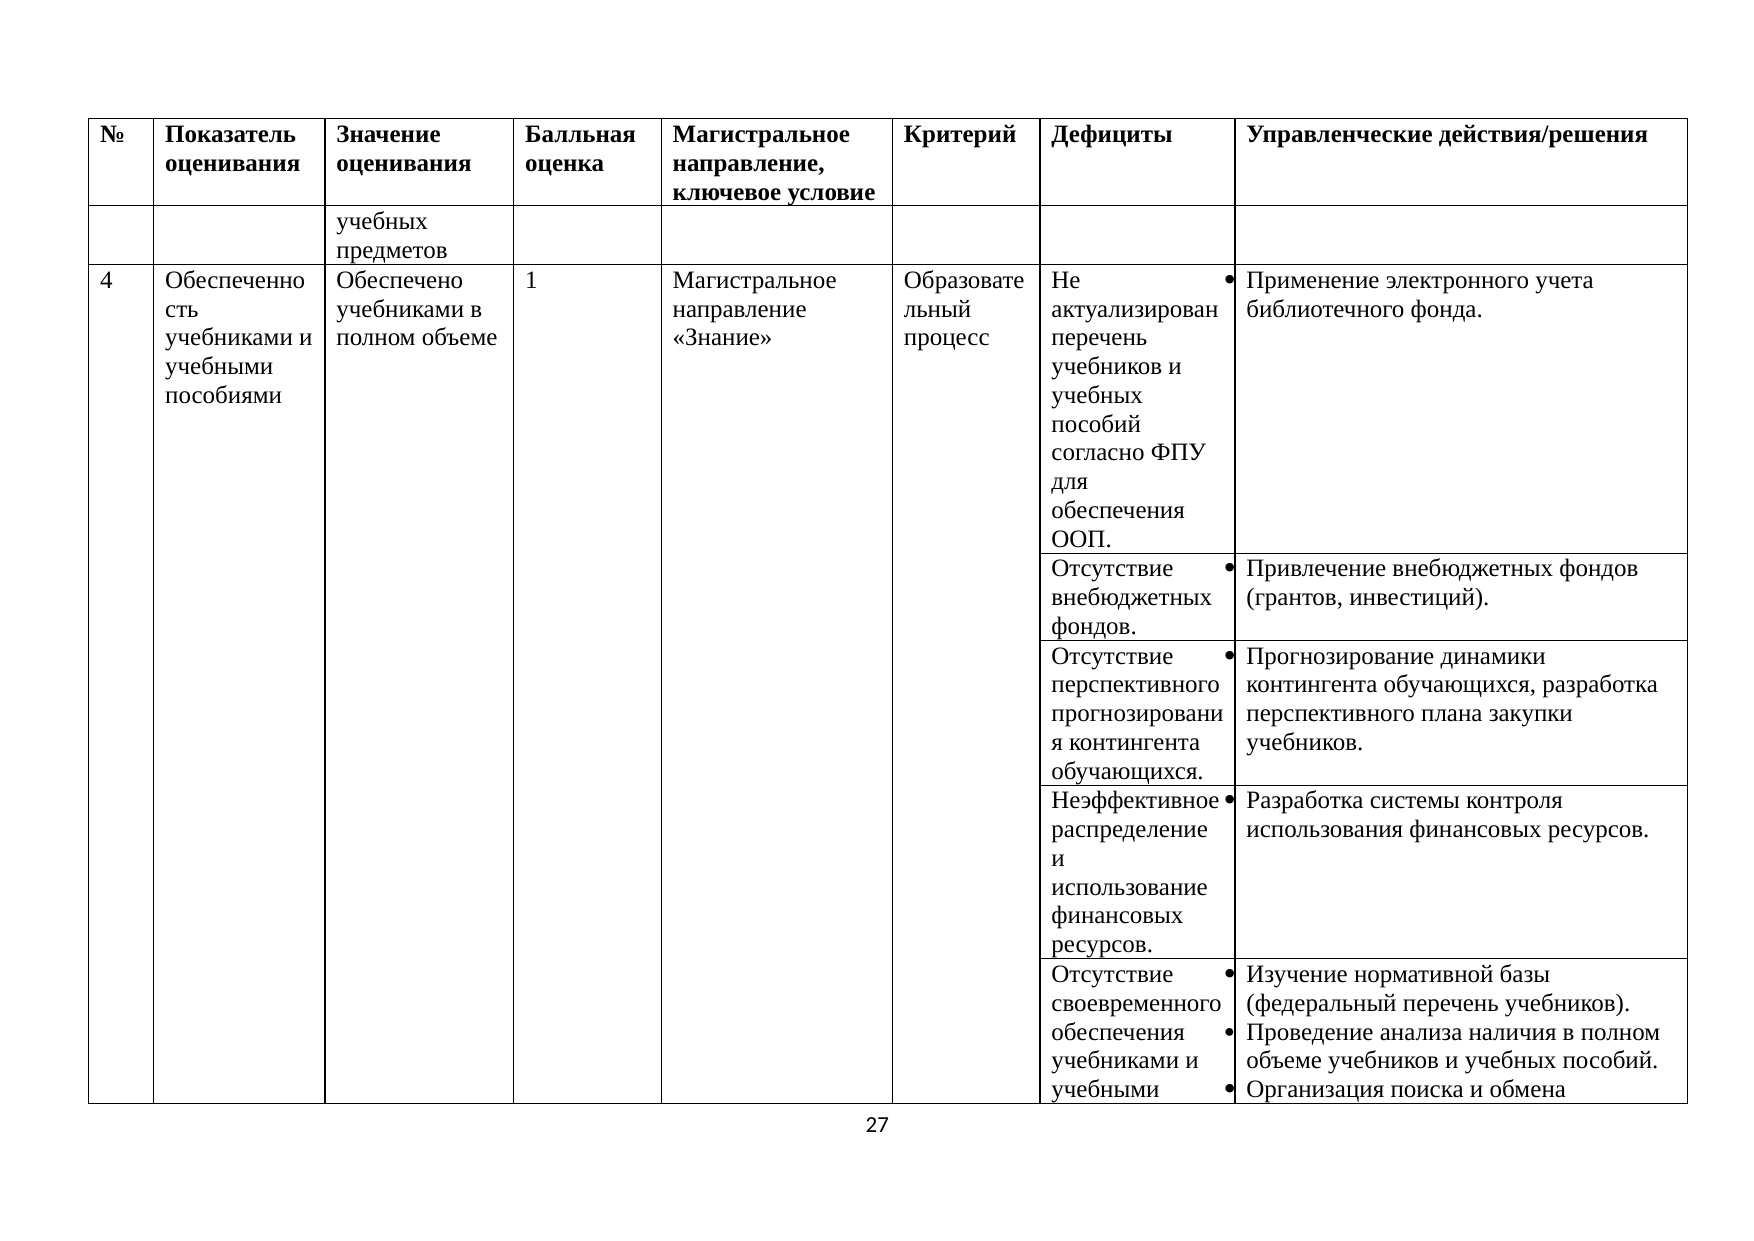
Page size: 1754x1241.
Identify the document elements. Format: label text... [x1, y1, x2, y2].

table_header Показатель оценивания [154, 119, 324, 205]
table_cell [89, 206, 153, 264]
table_header Магистральное направление, ключевое условие [662, 119, 892, 205]
table_cell Прогнозирование динамики контингента обучающихся, разработка перспективного плана закупки учебников. [1236, 641, 1687, 784]
table_cell Отсутствие внебюджетных фондов. [1041, 554, 1234, 640]
table_cell [662, 206, 892, 264]
table_cell Образовательный процесс [893, 265, 1039, 1103]
table_cell Не актуализирован перечень учебников и учебных пособий согласно ФПУ для обеспечения ООП. [1041, 265, 1234, 552]
table_cell 1 [514, 265, 661, 1103]
table_cell 4 [89, 265, 153, 1103]
table_header Критерий [893, 119, 1039, 205]
table_cell Обеспеченность учебниками и учебными пособиями [154, 265, 324, 1103]
table_cell [514, 206, 661, 264]
table_header № [89, 119, 153, 205]
table_header Значение оценивания [326, 119, 513, 205]
table_cell Привлечение внебюджетных фондов (грантов, инвестиций). [1236, 554, 1687, 640]
table_cell Отсутствие своевременного обеспечения учебниками и учебными пособиями в полном объеме. [1041, 959, 1234, 1103]
table_cell [1236, 206, 1687, 264]
table_header Управленческие действия/решения [1236, 119, 1687, 205]
table_cell Применение электронного учета библиотечного фонда. [1236, 265, 1687, 552]
table_cell Неэффективное распределение и использование финансовых ресурсов. [1041, 786, 1234, 958]
table_cell [154, 206, 324, 264]
table_header Балльная оценка [514, 119, 661, 205]
table_cell Магистральное направление «Знание» [662, 265, 892, 1103]
table_cell [893, 206, 1039, 264]
table_header Дефициты [1041, 119, 1234, 205]
table_cell [1041, 206, 1234, 264]
table_cell Обеспечено учебниками в полном объеме [326, 265, 513, 1103]
table_cell Разработка системы контроля использования финансовых ресурсов. [1236, 786, 1687, 958]
table_cell учебных предметов [326, 206, 513, 264]
table_cell Отсутствие перспективного прогнозирования контингента обучающихся. [1041, 641, 1234, 784]
table_cell Изучение нормативной базы (федеральный перечень учебников). Проведение анализа наличия в полном объеме учебников и учебных пособий. Организация поиска и обмена [1236, 959, 1687, 1103]
